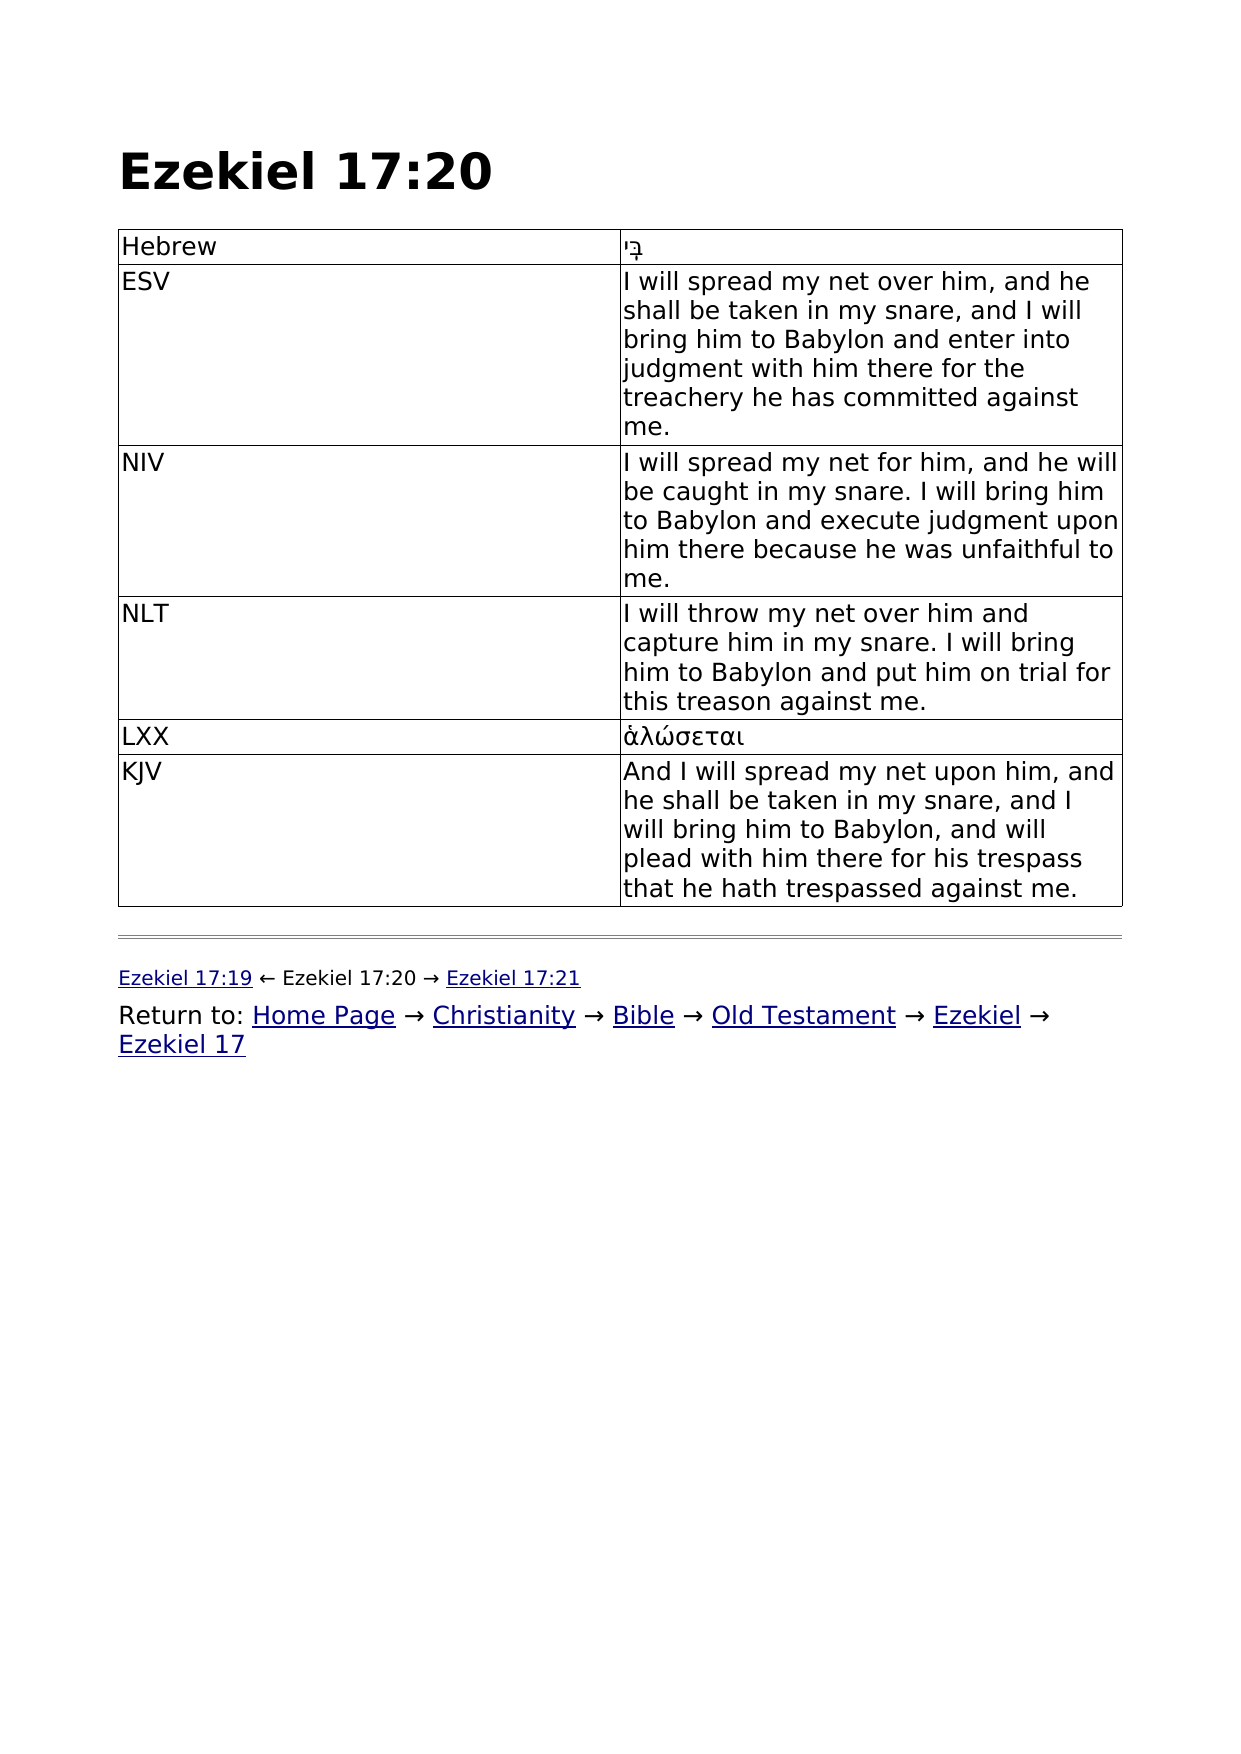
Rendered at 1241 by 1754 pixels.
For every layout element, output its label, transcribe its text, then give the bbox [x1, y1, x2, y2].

table_cell KJV [119, 755, 620, 906]
table_cell NLT [119, 597, 620, 719]
table_cell ESV [119, 265, 620, 445]
table_cell LXX [119, 720, 620, 754]
table_cell I will throw my net over him and capture him in my snare. I will bring him to Babylon and put him on trial for this treason against me. [621, 597, 1122, 719]
table_cell ἁλώσεται [621, 720, 1122, 754]
table_cell NIV [119, 446, 620, 596]
text Ezekiel 17:19 ← Ezekiel 17:20 → Ezekiel 17:21 [118, 967, 1122, 1001]
table_header Hebrew [119, 230, 620, 264]
table_cell I will spread my net for him, and he will be caught in my snare. I will bring him to Babylon and execute judgment upon him there because he was unfaithful to me. [621, 446, 1122, 596]
table_cell And I will spread my net upon him, and he shall be taken in my snare, and I will bring him to Babylon, and will plead with him there for his trespass that he hath trespassed against me. [621, 755, 1122, 906]
subtitle Ezekiel 17:20 [118, 143, 1122, 201]
table_cell I will spread my net over him, and he shall be taken in my snare, and I will bring him to Babylon and enter into judgment with him there for the treachery he has committed against me. [621, 265, 1122, 445]
table_header בִּֽי [621, 230, 1122, 264]
text Return to: Home Page → Christianity → Bible → Old Testament → Ezekiel → Ezekiel 17 [118, 1001, 1122, 1059]
